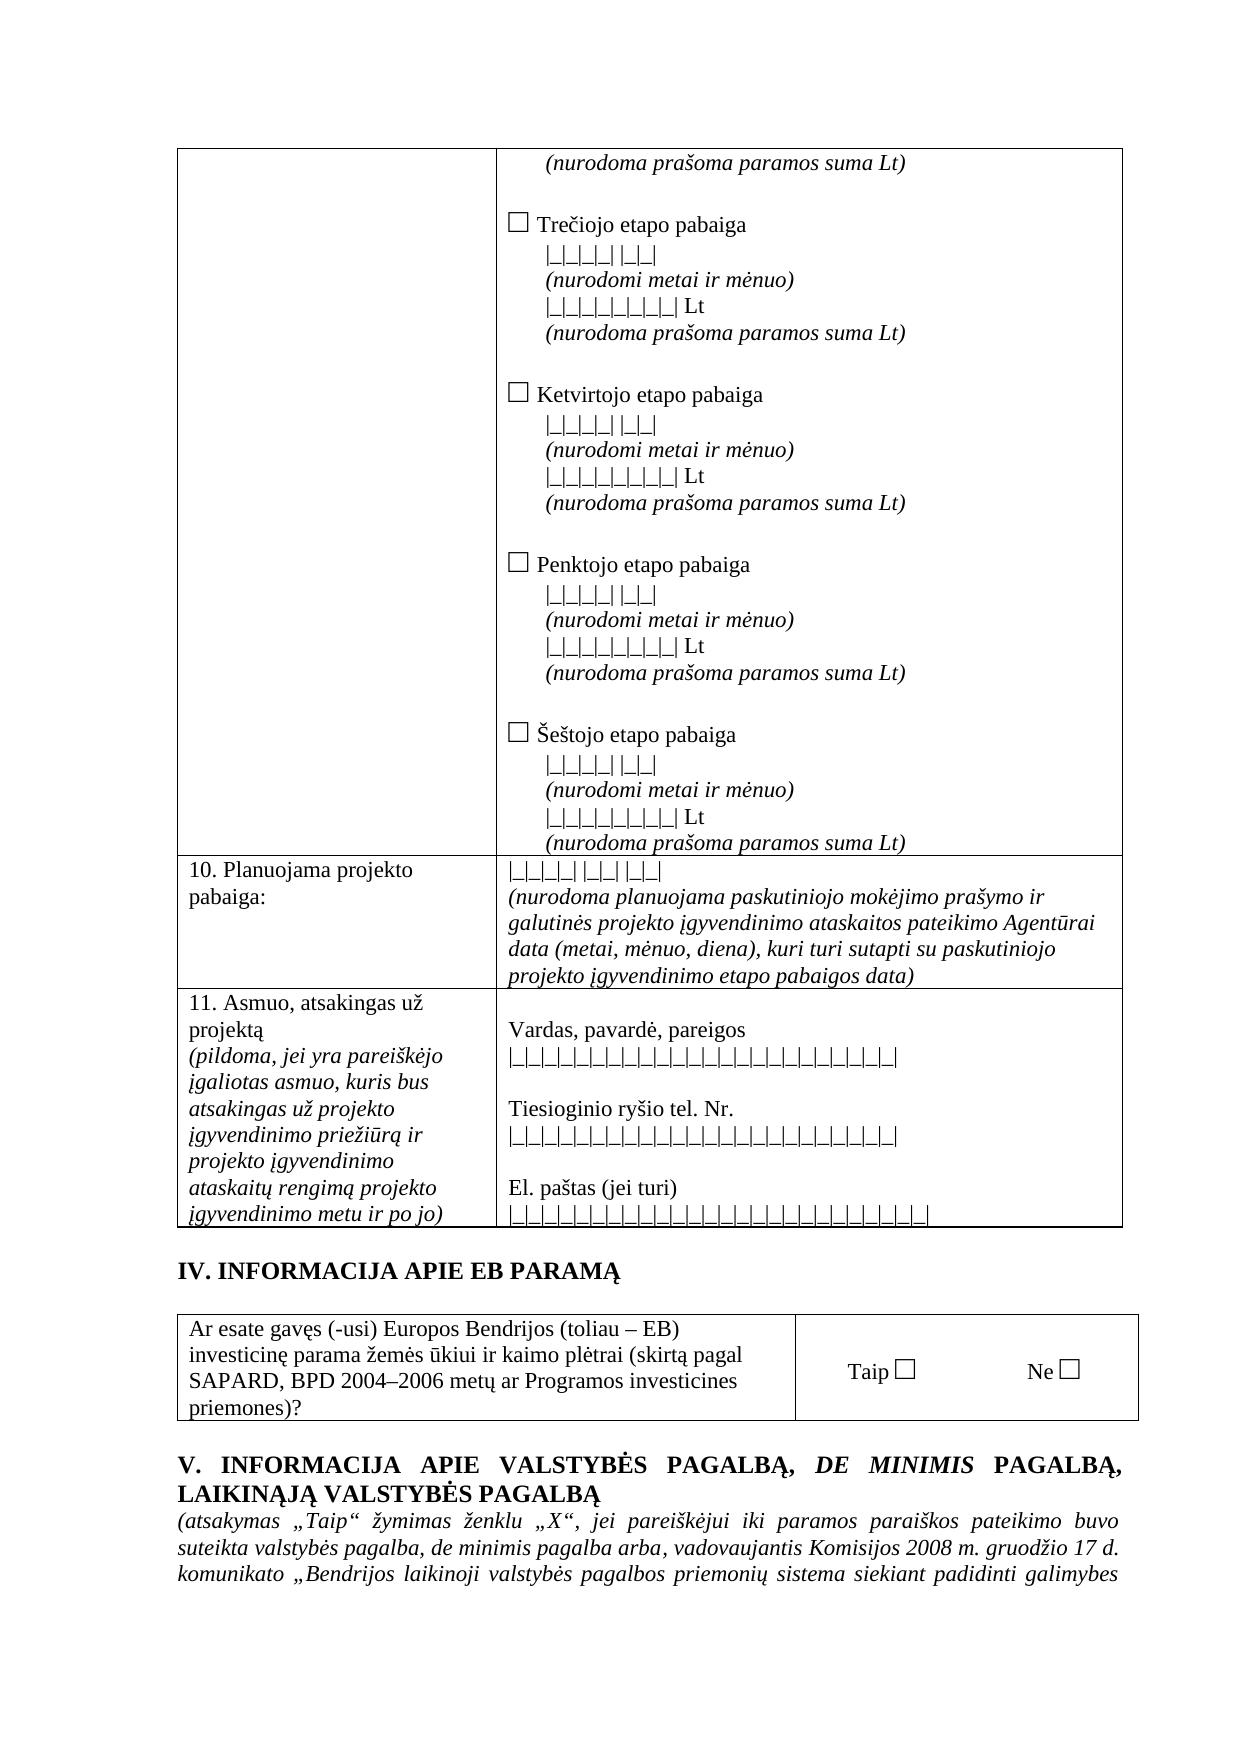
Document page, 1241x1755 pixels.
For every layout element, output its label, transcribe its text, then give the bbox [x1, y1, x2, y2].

table_cell Vardas, pavardė, pareigos |_|_|_|_|_|_|_|_|_|_|_|_|_|_|_|_|_|_|_|_|_|_|_|_| Tiesioginio ryšio tel. Nr. |_|_|_|_|_|_|_|_|_|_|_|_|_|_|_|_|_|_|_|_|_|_|_|_| El. paštas (jei turi) |_|_|_|_|_|_|_|_|_|_|_|_|_|_|_|_|_|_|_|_|_|_|_|_|_|_| [497, 989, 1122, 1226]
text V. INFORMACIJA APIE VALSTYBĖS PAGALBĄ, de minimis pagalbą, laikinąją valstybės pagalbą [177, 1450, 1122, 1507]
table_cell 10. Planuojama projekto pabaiga: [178, 856, 496, 988]
table_cell |_|_|_|_| |_|_| |_|_| (nurodoma planuojama paskutiniojo mokėjimo prašymo ir galutinės projekto įgyvendinimo ataskaitos pateikimo Agentūrai data (metai, mėnuo, diena), kuri turi sutapti su paskutiniojo projekto įgyvendinimo etapo pabaigos data) [497, 856, 1122, 988]
table_header Ne □ [967, 1315, 1138, 1420]
table_cell [178, 149, 496, 855]
text IV. INFORMACIJA APIE EB PARAMĄ [177, 1256, 1122, 1285]
table_header Taip □ [796, 1315, 967, 1420]
text (atsakymas „Taip“ žymimas ženklu „X“, jei pareiškėjui iki paramos paraiškos pateikimo buvo suteikta valstybės pagalba, de minimis pagalba arba, vadovaujantis Komisijos 2008 m. gruodžio 17 d. komunikato „Bendrijos laikinoji valstybės pagalbos priemonių sistema siekiant padidinti galimybes [177, 1507, 1122, 1587]
table_cell 11. Asmuo, atsakingas už projektą (pildoma, jei yra pareiškėjo įgaliotas asmuo, kuris bus atsakingas už projekto įgyvendinimo priežiūrą ir projekto įgyvendinimo ataskaitų rengimą projekto įgyvendinimo metu ir po jo) [178, 989, 496, 1226]
table_header Ar esate gavęs (-usi) Europos Bendrijos (toliau – EB) investicinę parama žemės ūkiui ir kaimo plėtrai (skirtą pagal SAPARD, BPD 2004–2006 metų ar Programos investicines priemones)? [178, 1315, 795, 1420]
table_cell (nurodoma prašoma paramos suma Lt) □ Trečiojo etapo pabaiga |_|_|_|_| |_|_| (nurodomi metai ir mėnuo) |_|_|_|_|_|_|_|_| Lt (nurodoma prašoma paramos suma Lt) □ Ketvirtojo etapo pabaiga |_|_|_|_| |_|_| (nurodomi metai ir mėnuo) |_|_|_|_|_|_|_|_| Lt (nurodoma prašoma paramos suma Lt) □ Penktojo etapo pabaiga |_|_|_|_| |_|_| (nurodomi metai ir mėnuo) |_|_|_|_|_|_|_|_| Lt (nurodoma prašoma paramos suma Lt) □ Šeštojo etapo pabaiga |_|_|_|_| |_|_| (nurodomi metai ir mėnuo) |_|_|_|_|_|_|_|_| Lt (nurodoma prašoma paramos suma Lt) [497, 149, 1122, 855]
